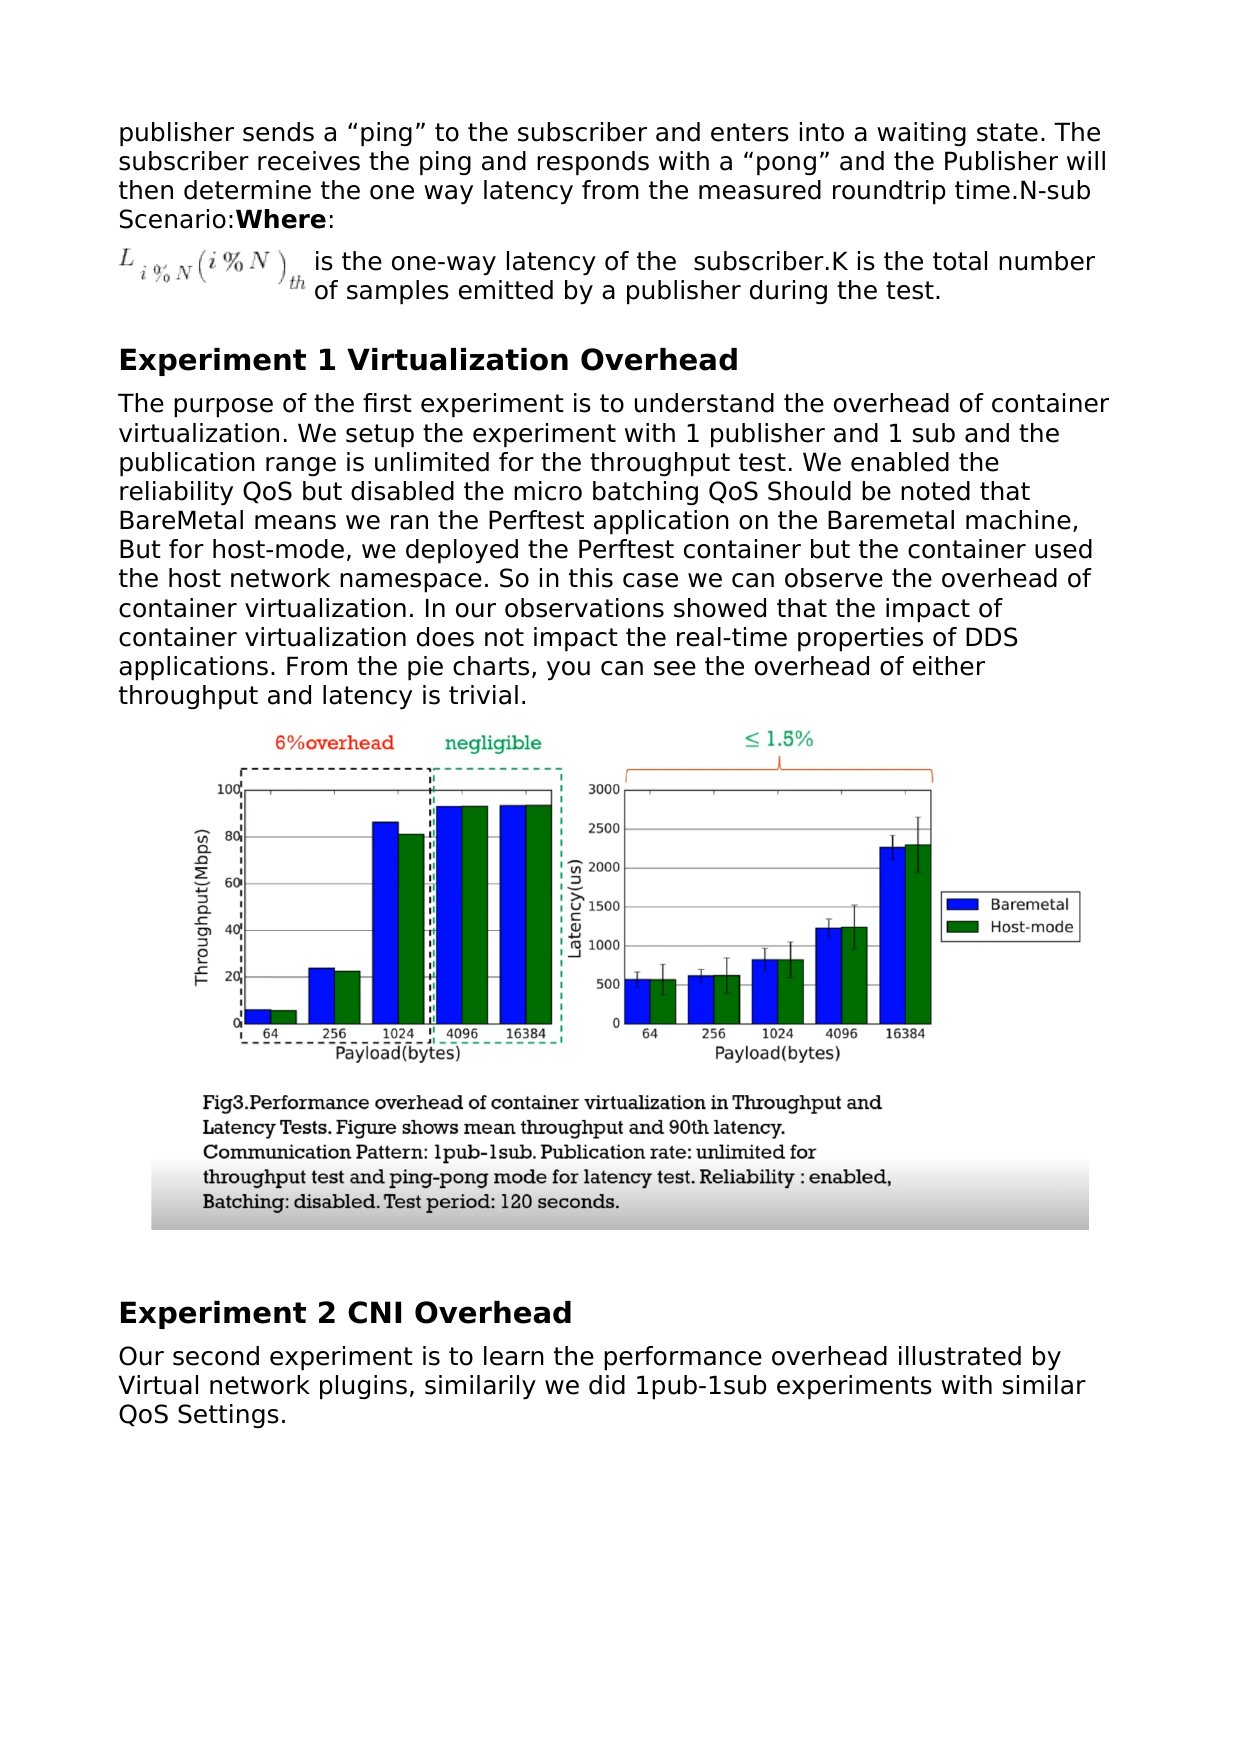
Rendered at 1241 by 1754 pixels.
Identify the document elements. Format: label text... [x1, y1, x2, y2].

subtitle Experiment 1 Virtualization Overhead [118, 343, 1122, 377]
picture [118, 247, 314, 299]
text is the one-way latency of the subscriber.K is the total number of samples emitted by a publisher during the test. [118, 247, 1122, 306]
subtitle Experiment 2 CNI Overhead [118, 1296, 1122, 1330]
picture [151, 722, 1089, 1230]
text publisher sends a “ping” to the subscriber and enters into a waiting state. The subscriber receives the ping and responds with a “pong” and the Publisher will then determine the one way latency from the measured roundtrip time.N-sub Scenario:Where: [118, 118, 1122, 235]
text The purpose of the first experiment is to understand the overhead of container virtualization. We setup the experiment with 1 publisher and 1 sub and the publication range is unlimited for the throughput test. We enabled the reliability QoS but disabled the micro batching QoS Should be noted that BareMetal means we ran the Perftest application on the Baremetal machine, But for host-mode, we deployed the Perftest container but the container used the host network namespace. So in this case we can observe the overhead of container virtualization. In our observations showed that the impact of container virtualization does not impact the real-time properties of DDS applications. From the pie charts, you can see the overhead of either throughput and latency is trivial. [118, 389, 1122, 710]
text Our second experiment is to learn the performance overhead illustrated by Virtual network plugins, similarily we did 1pub-1sub experiments with similar QoS Settings. [118, 1342, 1122, 1430]
